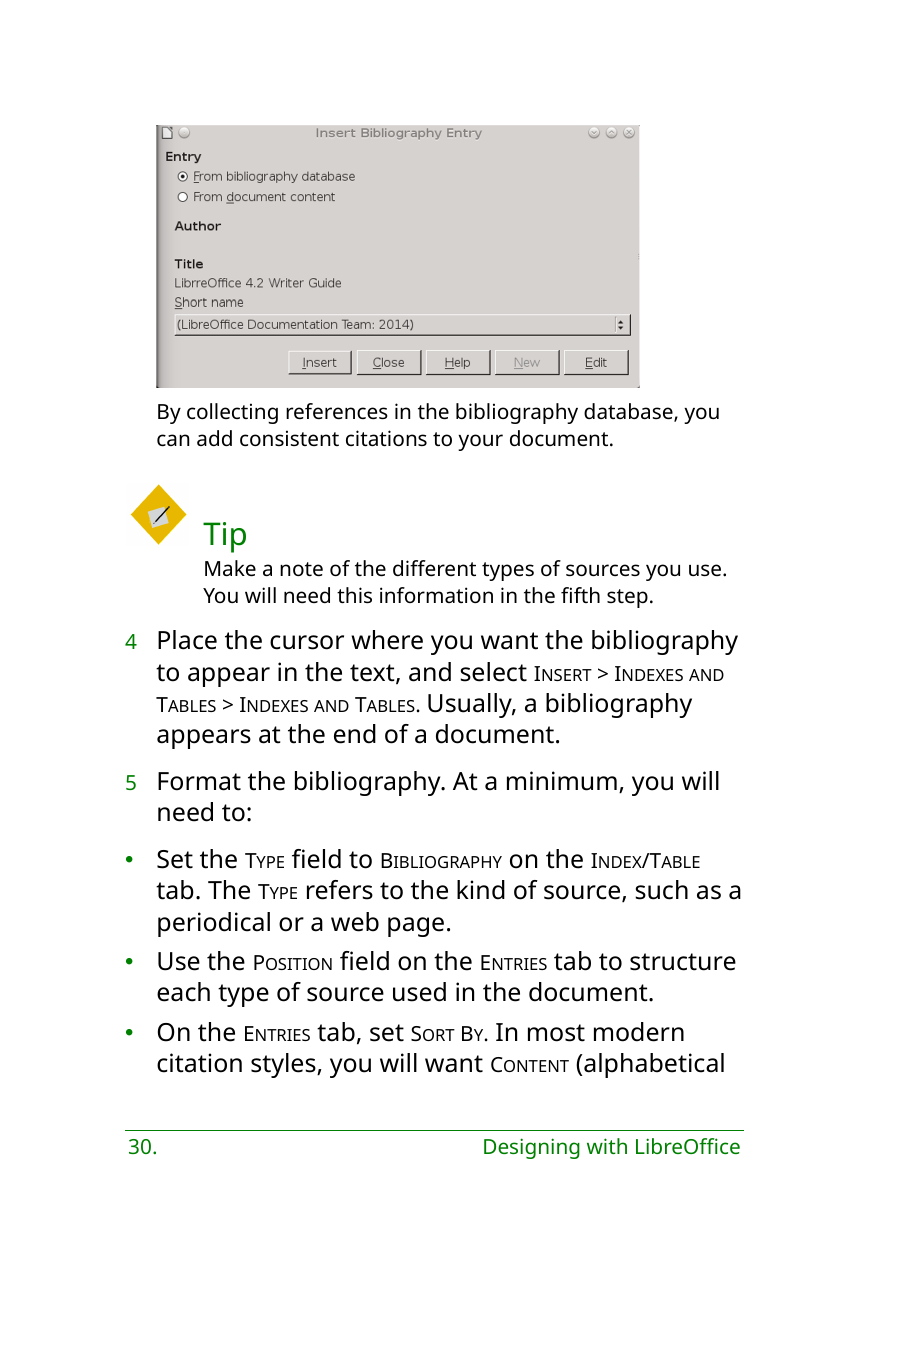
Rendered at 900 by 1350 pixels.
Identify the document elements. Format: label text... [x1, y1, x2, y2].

table_header [156, 125, 744, 389]
picture [126, 483, 189, 546]
table_cell By collecting references in the bibliography database, you can add consistent citations to your document. [156, 390, 744, 452]
list On the Entries tab, set Sort By. In most modern citation styles, you will want Content (alphabetical [125, 1016, 744, 1079]
list Use the Position field on the Entries tab to structure each type of source used in the document. [125, 946, 744, 1008]
picture [156, 125, 640, 388]
list Make a note of the different types of sources you use. You will need this information in the fifth step. [125, 555, 744, 609]
list Set the Type field to Bibliography on the Index/Table tab. The Type refers to the kind of source, such as a periodical or a web page. [125, 843, 744, 937]
list Place the cursor where you want the bibliography to appear in the text, and select Insert > Indexes and Tables > Indexes and Tables. Usually, a bibliography appears at the end of a document. [125, 625, 744, 750]
list Tip [125, 482, 744, 555]
list Format the bibliography. At a minimum, you will need to: [125, 765, 744, 828]
